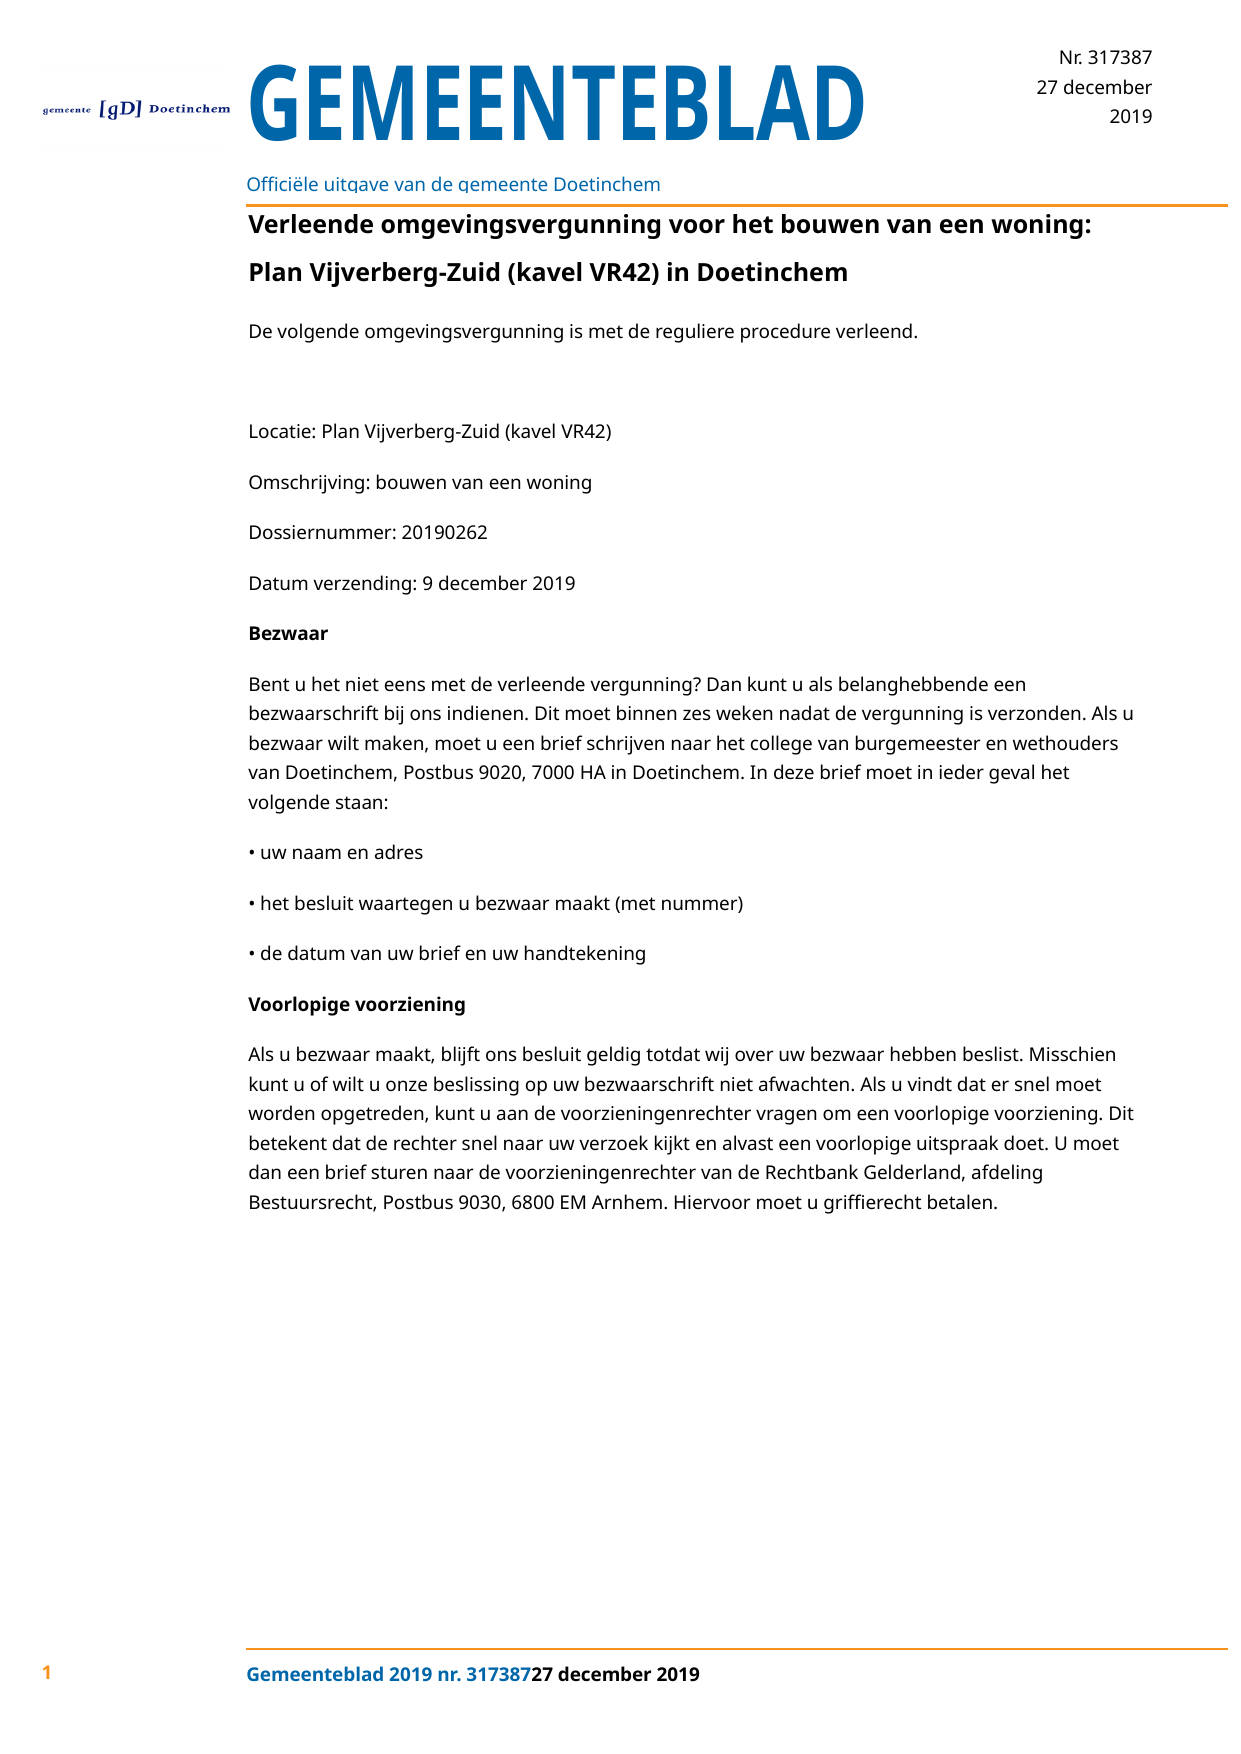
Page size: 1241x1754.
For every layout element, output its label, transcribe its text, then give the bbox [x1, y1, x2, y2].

text • het besluit waartegen u bezwaar maakt (met nummer) [248, 890, 1152, 916]
text Locatie: Plan Vijverberg-Zuid (kavel VR42) [248, 419, 1152, 444]
text Datum verzending: 9 december 2019 [248, 570, 1152, 596]
text Bezwaar [248, 620, 1152, 646]
text De volgende omgevingsvergunning is met de reguliere procedure verleend. [248, 318, 1152, 344]
text Verleende omgevingsvergunning voor het bouwen van een woning: Plan Vijverberg-Zuid (kavel VR42) in Doetinchem [248, 207, 1152, 288]
text Voorlopige voorziening [248, 991, 1152, 1017]
text Bent u het niet eens met de verleende vergunning? Dan kunt u als belanghebbende een bezwaarschrift bij ons indienen. Dit moet binnen zes weken nadat de vergunning is verzonden. Als u bezwaar wilt maken, moet u een brief schrijven naar het college van burgemeester en wethouders van Doetinchem, Postbus 9020, 7000 HA in Doetinchem. In deze brief moet in ieder geval het volgende staan: [248, 671, 1152, 815]
picture [41, 47, 231, 172]
text Omschrijving: bouwen van een woning [248, 469, 1152, 495]
text • uw naam en adres [248, 839, 1152, 865]
text Als u bezwaar maakt, blijft ons besluit geldig totdat wij over uw bezwaar hebben beslist. Misschien kunt u of wilt u onze beslissing op uw bezwaarschrift niet afwachten. Als u vindt dat er snel moet worden opgetreden, kunt u aan de voorzieningenrechter vragen om een voorlopige voorziening. Dit betekent dat de rechter snel naar uw verzoek kijkt en alvast een voorlopige uitspraak doet. U moet dan een brief sturen naar de voorzieningenrechter van de Rechtbank Gelderland, afdeling Bestuursrecht, Postbus 9030, 6800 EM Arnhem. Hiervoor moet u griffierecht betalen. [248, 1041, 1152, 1215]
text • de datum van uw brief en uw handtekening [248, 940, 1152, 966]
text Dossiernummer: 20190262 [248, 519, 1152, 545]
